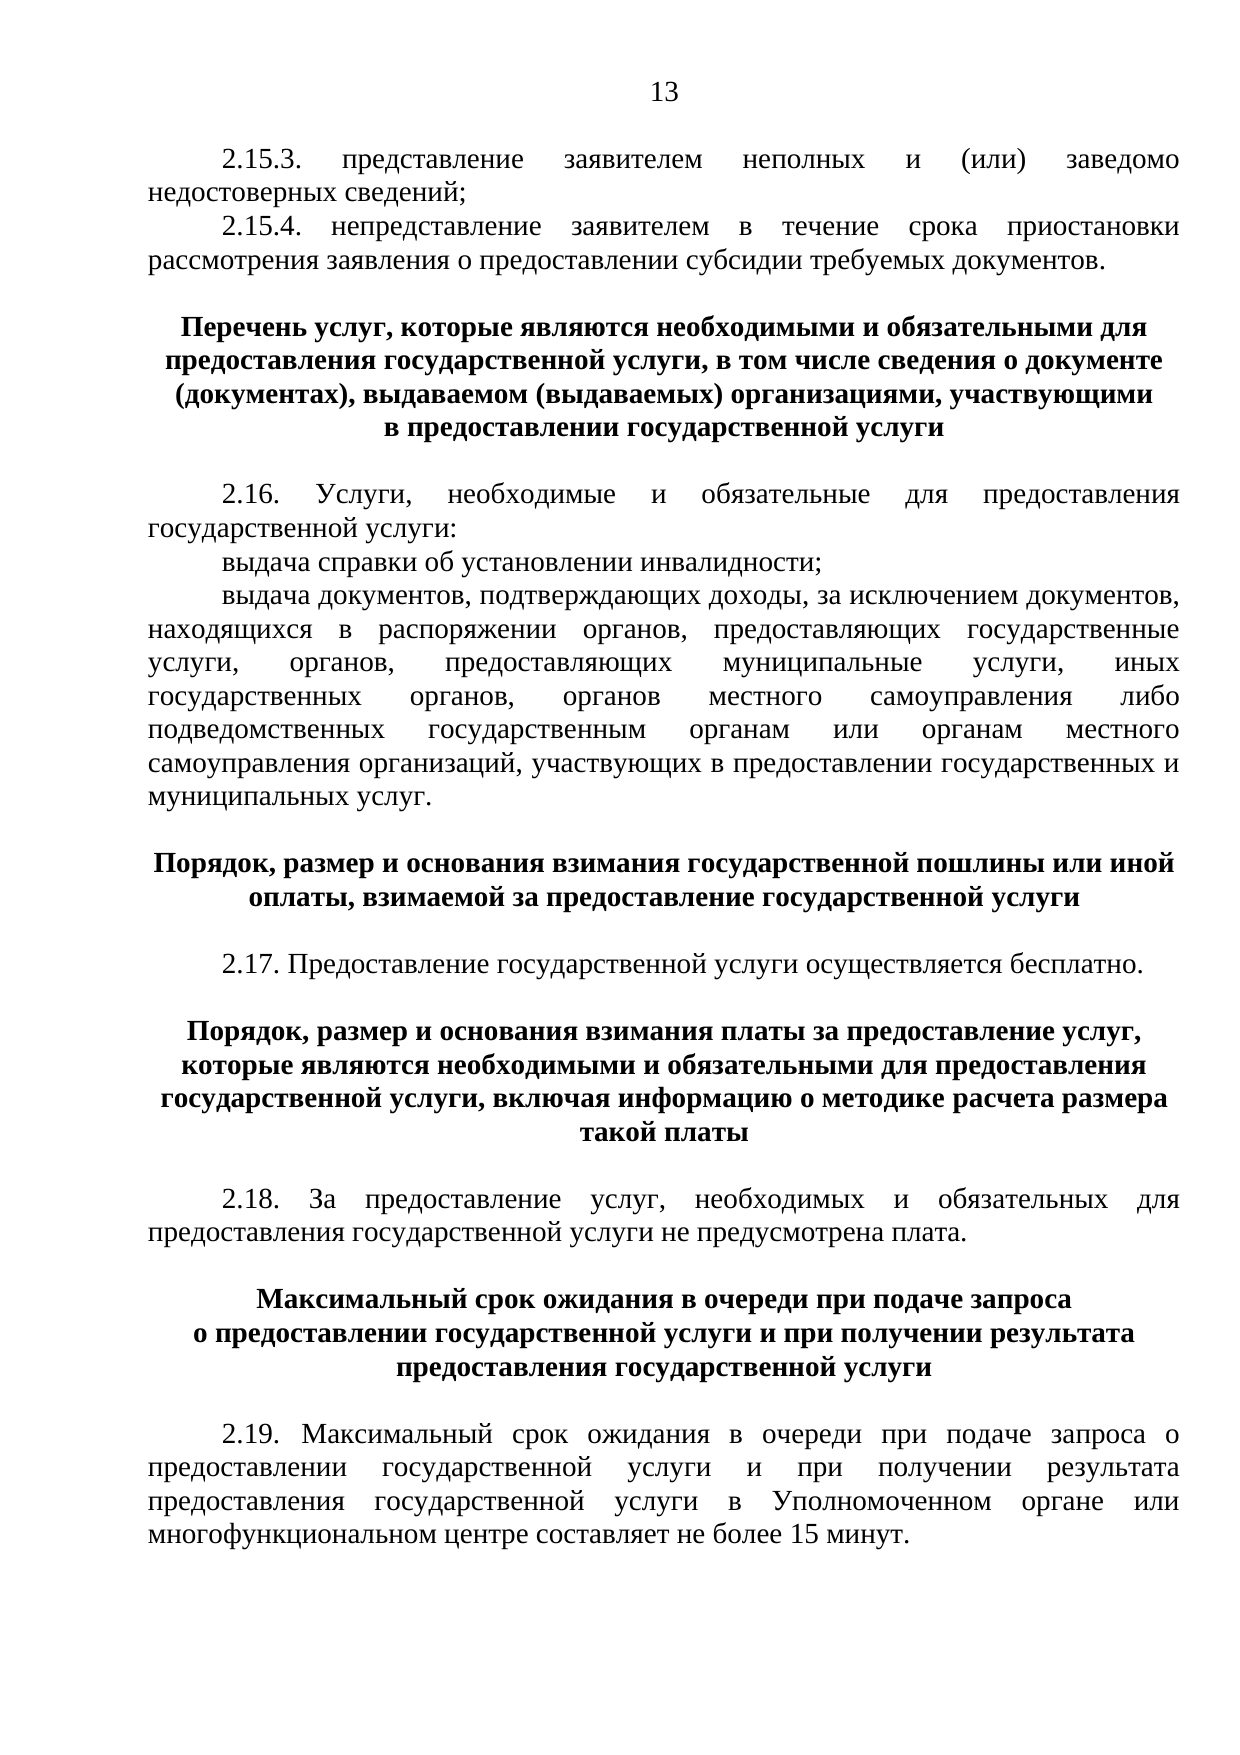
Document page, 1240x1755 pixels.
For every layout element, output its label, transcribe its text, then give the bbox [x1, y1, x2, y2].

text выдача справки об установлении инвалидности; [148, 544, 1181, 577]
text Порядок, размер и основания взимания государственной пошлины или иной оплаты, взимаемой за предоставление государственной услуги [148, 846, 1181, 913]
text Порядок, размер и основания взимания платы за предоставление услуг, которые являются необходимыми и обязательными для предоставления государственной услуги, включая информацию о методике расчета размера такой платы [148, 1013, 1181, 1147]
text Максимальный срок ожидания в очереди при подаче запроса о предоставлении государственной услуги и при получении результата предоставления государственной услуги [148, 1282, 1181, 1382]
list Максимальный срок ожидания в очереди при подаче запроса о предоставлении государственной услуги и при получении результата предоставления государственной услуги в Уполномоченном органе или многофункциональном центре составляет не более 15 минут. [148, 1416, 1181, 1550]
text Перечень услуг, которые являются необходимыми и обязательными для предоставления государственной услуги, в том числе сведения о документе (документах), выдаваемом (выдаваемых) организациями, участвующими в предоставлении государственной услуги [148, 309, 1181, 443]
text 2.17. Предоставление государственной услуги осуществляется бесплатно. [148, 946, 1181, 980]
text 2.15.3. представление заявителем неполных и (или) заведомо недостоверных сведений; [148, 141, 1181, 208]
text выдача документов, подтверждающих доходы, за исключением документов, находящихся в распоряжении органов, предоставляющих государственные услуги, органов, предоставляющих муниципальные услуги, иных государственных органов, органов местного самоуправления либо подведомственных государственным органам или органам местного самоуправления организаций, участвующих в предоставлении государственных и муниципальных услуг. [148, 577, 1181, 812]
text 2.16. Услуги, необходимые и обязательные для предоставления государственной услуги: [148, 477, 1181, 544]
text 2.18. За предоставление услуг, необходимых и обязательных для предоставления государственной услуги не предусмотрена плата. [148, 1181, 1181, 1248]
text 2.15.4. непредставление заявителем в течение срока приостановки рассмотрения заявления о предоставлении субсидии требуемых документов. [148, 208, 1181, 275]
